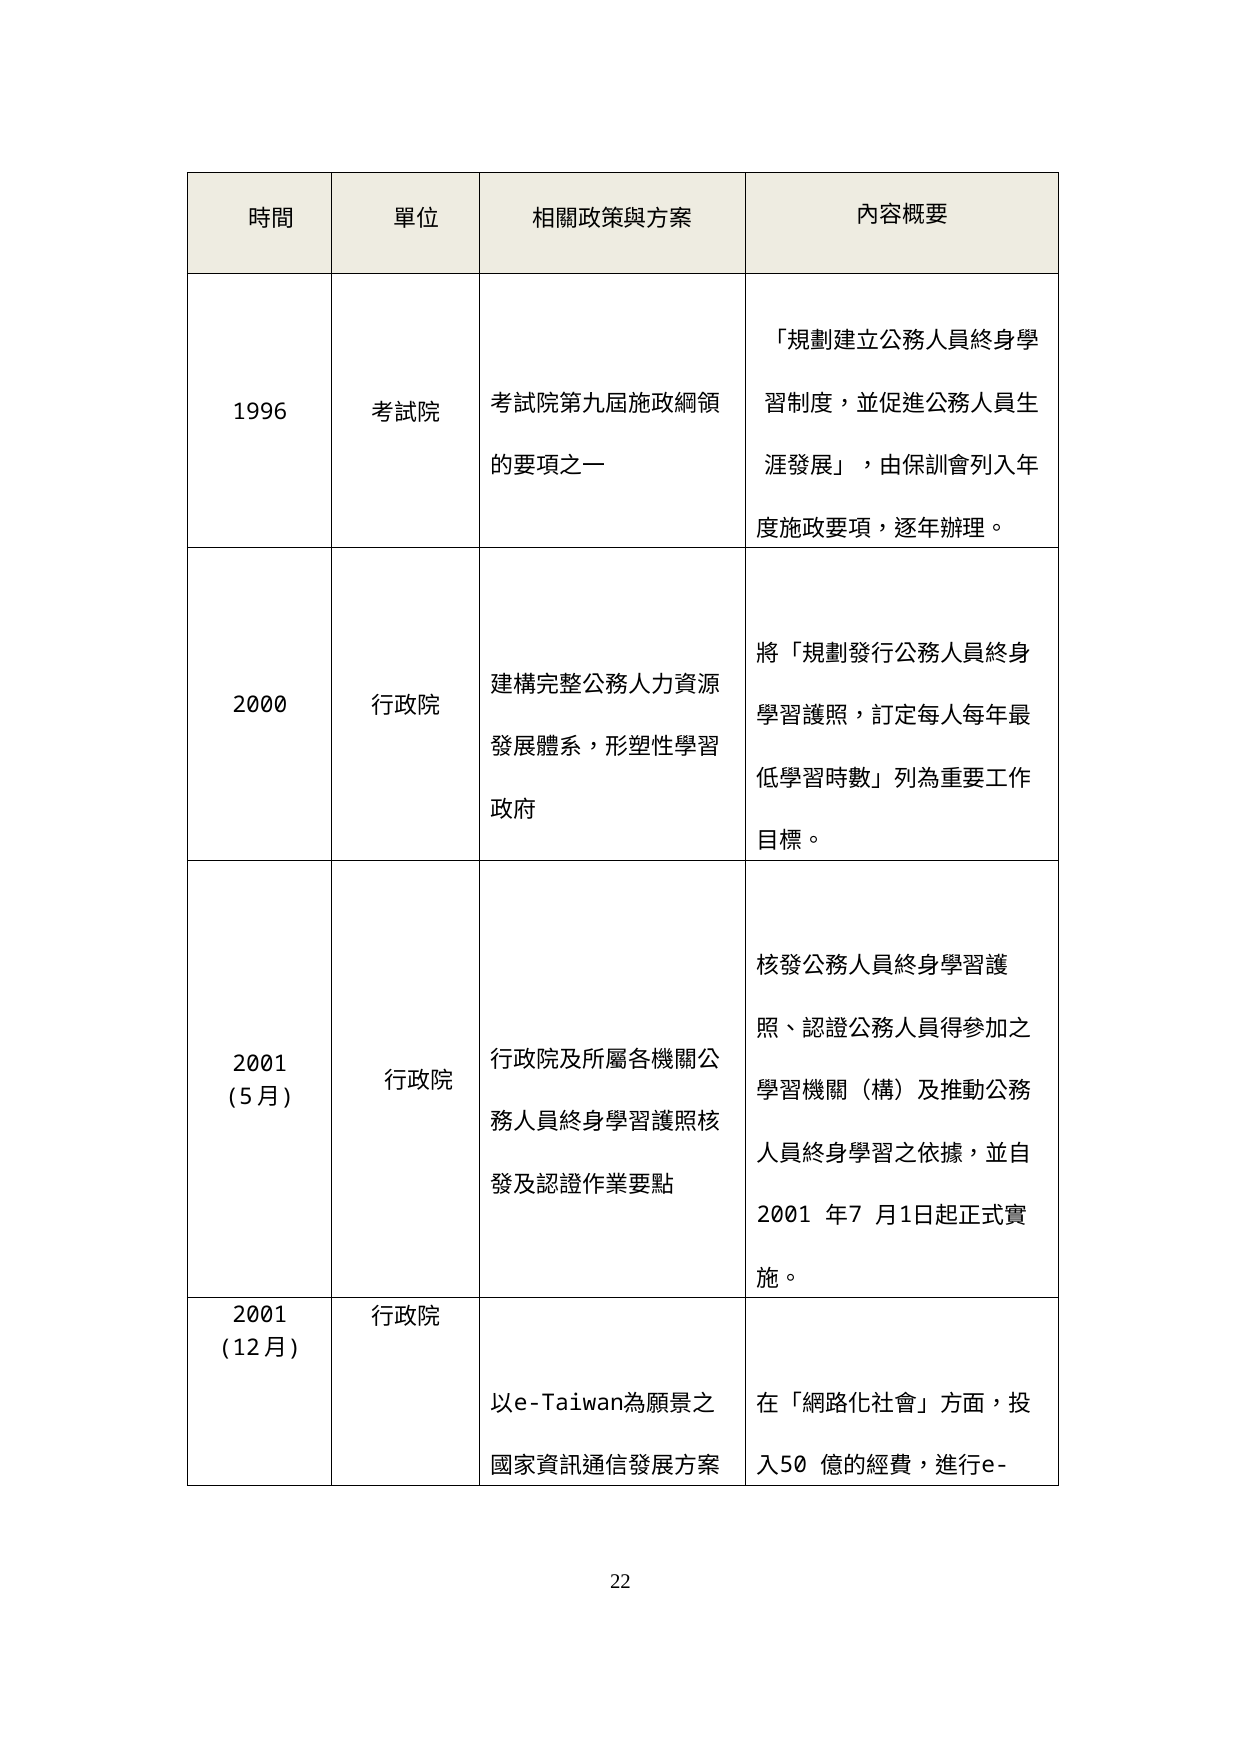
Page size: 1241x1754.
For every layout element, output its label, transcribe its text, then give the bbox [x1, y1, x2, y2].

table_cell 1996 [188, 274, 331, 547]
table_cell 2001 (5月) [188, 861, 331, 1297]
table_cell 行政院及所屬各機關公務人員終身學習護照核發及認證作業要點 [480, 861, 745, 1297]
table_header 時間 [188, 173, 331, 273]
table_cell 「規劃建立公務人員終身學習制度，並促進公務人員生涯發展」，由保訓會列入年 度施政要項，逐年辦理。 [746, 274, 1058, 547]
table_header 單位 [332, 173, 479, 273]
table_cell 2000 [188, 548, 331, 859]
table_header 相關政策與方案 [480, 173, 745, 273]
table_cell 將「規劃發行公務人員終身學習護照，訂定每人每年最低學習時數」列為重要工作目標。 [746, 548, 1058, 859]
table_cell 建構完整公務人力資源發展體系，形塑性學習政府 [480, 548, 745, 859]
table_cell 考試院 [332, 274, 479, 547]
table_cell 核發公務人員終身學習護照、認證公務人員得參加之學習機關（構）及推動公務人員終身學習之依據，並自2001 年7 月1日起正式實施。 [746, 861, 1058, 1297]
table_cell 以e-Taiwan為願景之國家資訊通信發展方案 [480, 1298, 745, 1484]
table_cell 行政院 [332, 861, 479, 1297]
table_cell 2001 (12月) [188, 1298, 331, 1484]
table_cell 行政院 [332, 1298, 479, 1484]
table_cell 行政院 [332, 548, 479, 859]
table_cell 考試院第九屆施政綱領的要項之一 [480, 274, 745, 547]
table_cell 在「網路化社會」方面，投入50 億的經費，進行e- [746, 1298, 1058, 1484]
table_header 內容概要 [746, 173, 1058, 273]
